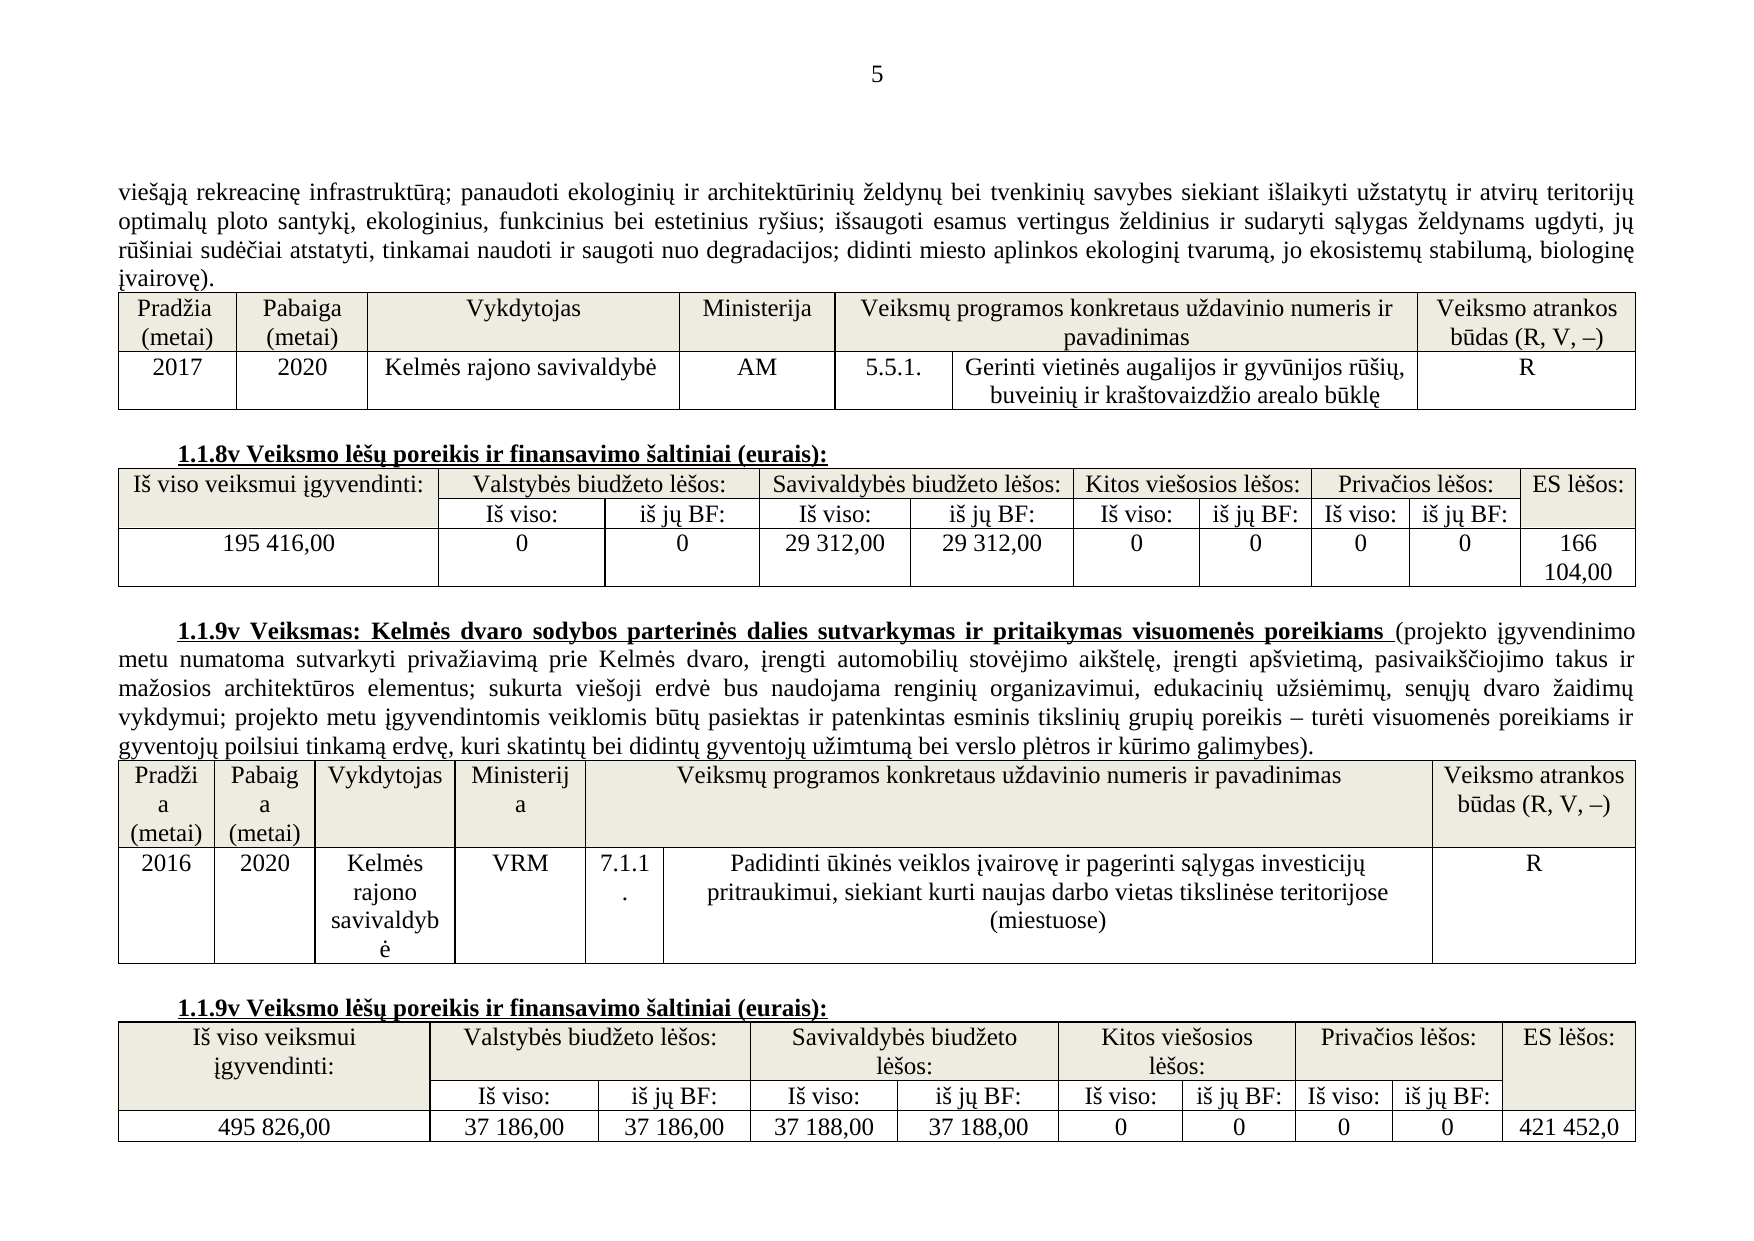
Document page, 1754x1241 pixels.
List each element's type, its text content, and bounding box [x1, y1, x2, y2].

table_cell 0 [1059, 1111, 1182, 1141]
table_cell 421 452,0 [1503, 1111, 1635, 1141]
table_cell iš jų BF: [599, 1081, 750, 1110]
table_header Pradžia (metai) [119, 293, 236, 351]
table_cell Padidinti ūkinės veiklos įvairovę ir pagerinti sąlygas investicijų pritraukimui, siekiant kurti naujas darbo vietas tikslinėse teritorijose (miestuose) [664, 848, 1432, 963]
table_header Kitos viešosios lėšos: [1074, 469, 1311, 498]
table_cell VRM [456, 848, 585, 963]
table_cell iš jų BF: [898, 1081, 1058, 1110]
table_cell 0 [1393, 1111, 1502, 1141]
table_cell 0 [1296, 1111, 1392, 1141]
table_header Pradžia (metai) [119, 761, 214, 847]
table_cell Iš viso: [1296, 1081, 1392, 1110]
table_cell 2016 [119, 848, 214, 963]
table_cell 29 312,00 [911, 529, 1073, 586]
table_header ES lėšos: [1503, 1023, 1635, 1110]
table_cell Kelmės rajono savivaldybė [316, 848, 454, 963]
table_cell iš jų BF: [1393, 1081, 1502, 1110]
table_cell 0 [1183, 1111, 1295, 1141]
table_header Iš viso veiksmui įgyvendinti: [119, 469, 438, 527]
table_cell iš jų BF: [1410, 499, 1520, 527]
table_cell 0 [1410, 529, 1520, 586]
text 1.1.8v Veiksmo lėšų poreikis ir finansavimo šaltiniai (eurais): [118, 439, 1636, 468]
table_cell iš jų BF: [606, 499, 759, 527]
table_header Veiksmų programos konkretaus uždavinio numeris ir pavadinimas [836, 293, 1417, 351]
text 1.1.9v Veiksmo lėšų poreikis ir finansavimo šaltiniai (eurais): [118, 993, 1636, 1021]
table_cell 0 [439, 529, 604, 586]
table_cell iš jų BF: [1200, 499, 1311, 527]
table_header Valstybės biudžeto lėšos: [431, 1023, 750, 1080]
table_header Savivaldybės biudžeto lėšos: [751, 1023, 1058, 1080]
table_cell 495 826,00 [119, 1111, 429, 1141]
table_cell Iš viso: [1059, 1081, 1182, 1110]
table_cell 2020 [237, 352, 367, 409]
table_cell Iš viso: [431, 1081, 598, 1110]
table_cell 37 186,00 [599, 1111, 750, 1141]
table_header Pabaiga (metai) [237, 293, 367, 351]
table_cell Iš viso: [760, 499, 910, 527]
table_cell R [1433, 848, 1635, 963]
table_cell 0 [1074, 529, 1199, 586]
table_cell 7.1.1. [586, 848, 663, 963]
table_header Privačios lėšos: [1312, 469, 1520, 498]
table_cell Kelmės rajono savivaldybė [368, 352, 679, 409]
table_cell R [1418, 352, 1635, 409]
table_header Veiksmų programos konkretaus uždavinio numeris ir pavadinimas [586, 761, 1432, 847]
table_header Veiksmo atrankos būdas (R, V, –) [1418, 293, 1635, 351]
table_cell 2017 [119, 352, 236, 409]
table_cell 29 312,00 [760, 529, 910, 586]
table_cell iš jų BF: [911, 499, 1073, 527]
table_cell Iš viso: [439, 499, 604, 527]
table_header Kitos viešosios lėšos: [1059, 1023, 1295, 1080]
table_cell 0 [1200, 529, 1311, 586]
table_cell 195 416,00 [119, 529, 438, 586]
text viešąją rekreacinę infrastruktūrą; panaudoti ekologinių ir architektūrinių želdynų bei tvenkinių savybes siekiant išlaikyti užstatytų ir atvirų teritorijų optimalų ploto santykį, ekologinius, funkcinius bei estetinius ryšius; išsaugoti esamus vertingus želdinius ir sudaryti sąlygas želdynams ugdyti, jų rūšiniai sudėčiai atstatyti, tinkamai naudoti ir saugoti nuo degradacijos; didinti miesto aplinkos ekologinį tvarumą, jo ekosistemų stabilumą, biologinę įvairovę). [118, 177, 1636, 292]
table_cell 2020 [215, 848, 314, 963]
text 1.1.9v Veiksmas: Kelmės dvaro sodybos parterinės dalies sutvarkymas ir pritaikymas visuomenės poreikiams (projekto įgyvendinimo metu numatoma sutvarkyti privažiavimą prie Kelmės dvaro, įrengti automobilių stovėjimo aikštelę, įrengti apšvietimą, pasivaikščiojimo takus ir mažosios architektūros elementus; sukurta viešoji erdvė bus naudojama renginių organizavimui, edukacinių užsiėmimų, senųjų dvaro žaidimų vykdymui; projekto metu įgyvendintomis veiklomis būtų pasiektas ir patenkintas esminis tikslinių grupių poreikis – turėti visuomenės poreikiams ir gyventojų poilsiui tinkamą erdvę, kuri skatintų bei didintų gyventojų užimtumą bei verslo plėtros ir kūrimo galimybes). [118, 616, 1636, 759]
table_cell 37 188,00 [751, 1111, 897, 1141]
table_header Veiksmo atrankos būdas (R, V, –) [1433, 761, 1635, 847]
table_header Savivaldybės biudžeto lėšos: [760, 469, 1073, 498]
table_header Vykdytojas [368, 293, 679, 351]
table_cell AM [680, 352, 834, 409]
table_cell 166 104,00 [1521, 529, 1635, 586]
table_header Vykdytojas [316, 761, 454, 847]
table_cell Iš viso: [1312, 499, 1409, 527]
table_cell 0 [606, 529, 759, 586]
table_cell 37 188,00 [898, 1111, 1058, 1141]
table_header Iš viso veiksmui įgyvendinti: [119, 1023, 429, 1110]
table_header Privačios lėšos: [1296, 1023, 1502, 1080]
table_cell 5.5.1. [836, 352, 952, 409]
table_header Valstybės biudžeto lėšos: [439, 469, 759, 498]
table_header ES lėšos: [1521, 469, 1635, 527]
table_cell iš jų BF: [1183, 1081, 1295, 1110]
table_cell 37 186,00 [431, 1111, 598, 1141]
table_header Ministerija [680, 293, 834, 351]
table_cell Iš viso: [1074, 499, 1199, 527]
table_cell 0 [1312, 529, 1409, 586]
table_header Ministerija [456, 761, 585, 847]
table_cell Gerinti vietinės augalijos ir gyvūnijos rūšių, buveinių ir kraštovaizdžio arealo būklę [953, 352, 1417, 409]
table_header Pabaiga (metai) [215, 761, 314, 847]
table_cell Iš viso: [751, 1081, 897, 1110]
